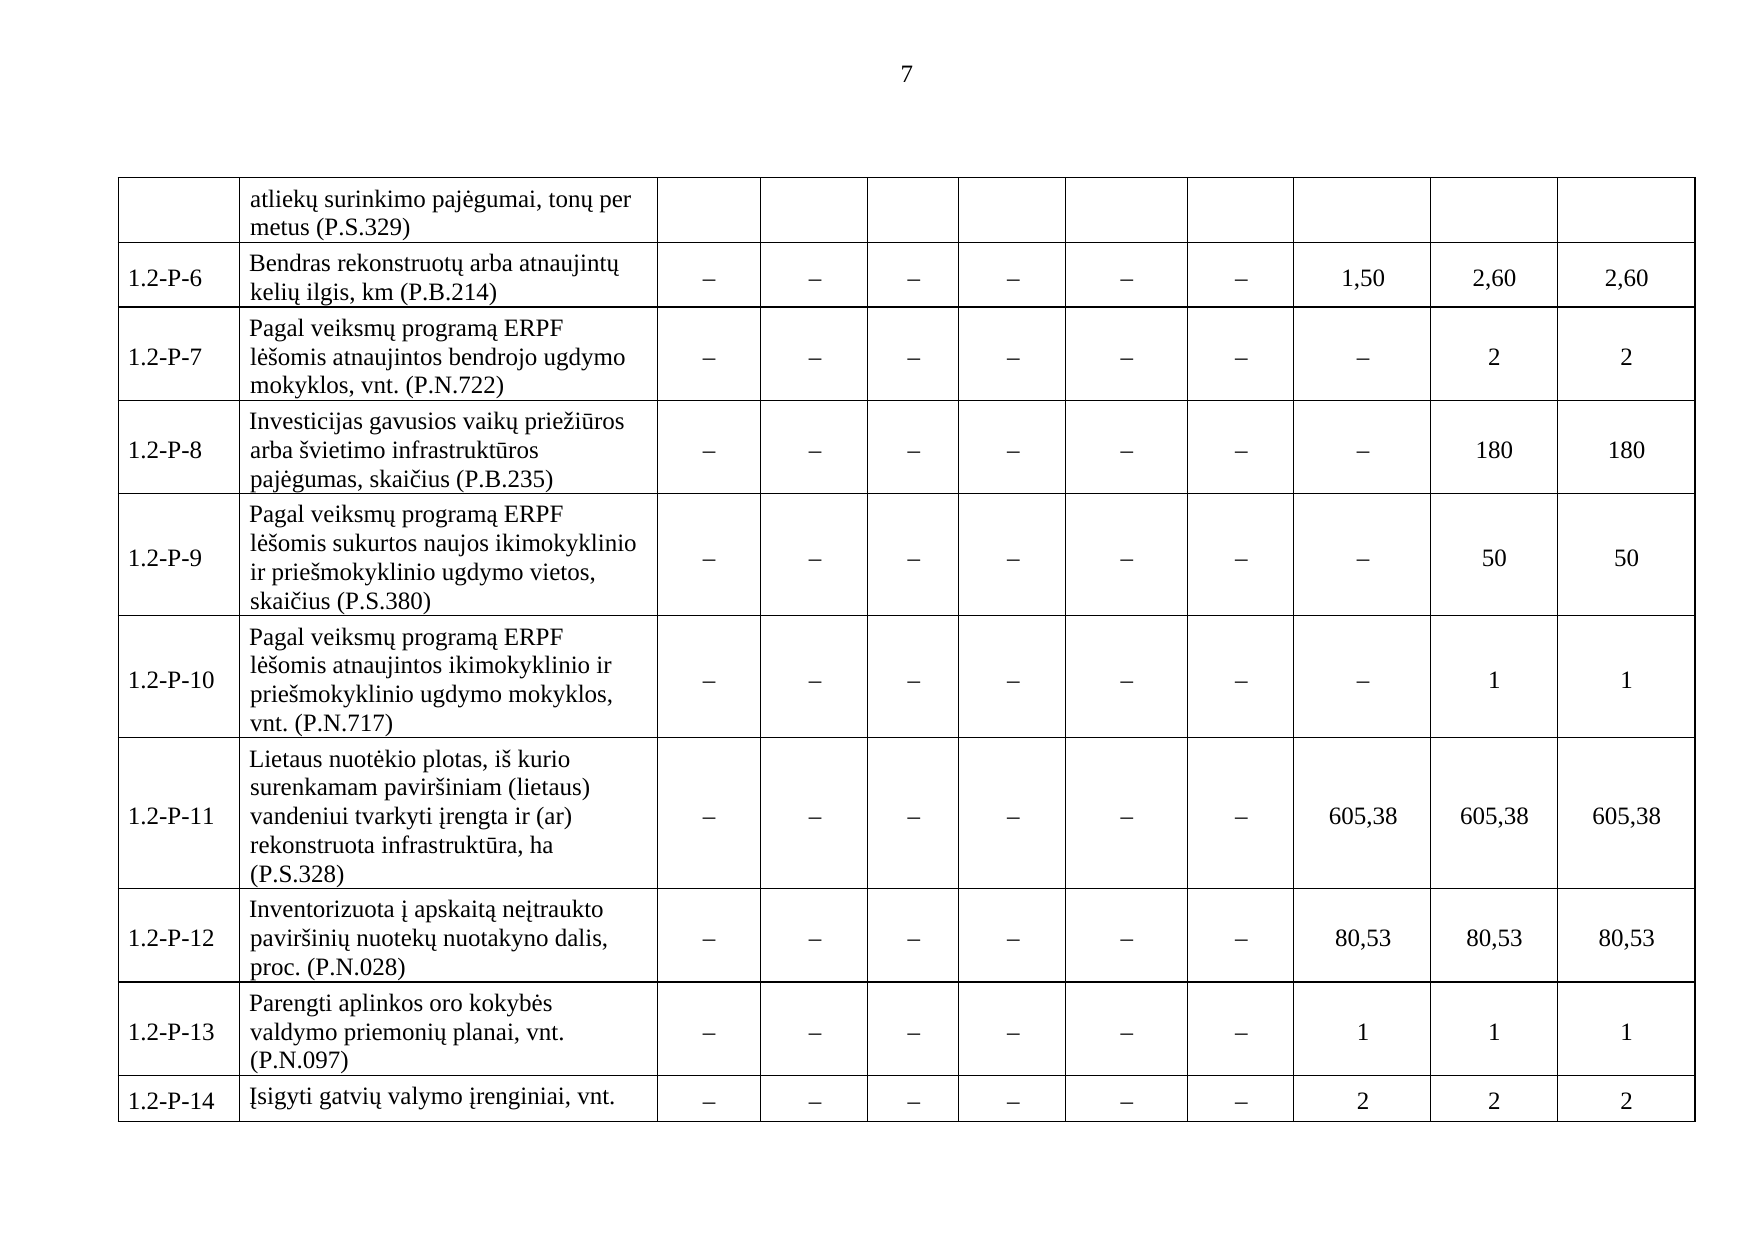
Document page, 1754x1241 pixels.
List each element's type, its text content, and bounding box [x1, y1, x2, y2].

table_cell – [868, 401, 958, 493]
table_cell – [868, 308, 958, 400]
table_cell – [761, 889, 867, 981]
table_cell 1.2-P-8 [119, 401, 239, 493]
table_cell – [1066, 1076, 1187, 1121]
table_cell – [658, 738, 760, 888]
table_cell Pagal veiksmų programą ERPF lėšomis sukurtos naujos ikimokyklinio ir priešmokyklinio ugdymo vietos, skaičius (P.S.380) [240, 494, 657, 615]
table_cell – [761, 494, 867, 615]
table_cell – [1294, 494, 1430, 615]
table_cell – [868, 738, 958, 888]
table_cell – [761, 616, 867, 737]
table_cell 1.2-P-7 [119, 308, 239, 400]
table_cell 605,38 [1558, 738, 1694, 888]
table_cell – [868, 1076, 958, 1121]
table_cell – [959, 616, 1065, 737]
table_cell 2 [1558, 308, 1694, 400]
table_cell – [1294, 308, 1430, 400]
table_cell – [1188, 1076, 1293, 1121]
table_cell 1.2-P-12 [119, 889, 239, 981]
table_cell 605,38 [1294, 738, 1430, 888]
table_cell 2,60 [1431, 243, 1557, 306]
table_cell 1.2-P-14 [119, 1076, 239, 1121]
table_cell 2 [1431, 308, 1557, 400]
table_cell – [868, 494, 958, 615]
table_cell Parengti aplinkos oro kokybės valdymo priemonių planai, vnt. (P.N.097) [240, 983, 657, 1075]
table_cell – [1066, 308, 1187, 400]
table_cell 2,60 [1558, 243, 1694, 306]
table_cell 50 [1431, 494, 1557, 615]
table_cell [959, 178, 1065, 242]
table_cell 605,38 [1431, 738, 1557, 888]
table_cell – [959, 308, 1065, 400]
table_cell – [658, 243, 760, 306]
table_cell [1294, 178, 1430, 242]
table_cell 180 [1431, 401, 1557, 493]
table_cell – [658, 889, 760, 981]
table_cell Inventorizuota į apskaitą neįtraukto paviršinių nuotekų nuotakyno dalis, proc. (P.N.028) [240, 889, 657, 981]
table_cell 1,50 [1294, 243, 1430, 306]
table_cell 1 [1431, 983, 1557, 1075]
table_cell Įsigyti gatvių valymo įrenginiai, vnt. [240, 1076, 657, 1121]
table_cell – [1294, 616, 1430, 737]
table_cell – [959, 738, 1065, 888]
table_cell – [868, 889, 958, 981]
table_cell 50 [1558, 494, 1694, 615]
table_cell – [658, 308, 760, 400]
table_cell – [761, 243, 867, 306]
table_cell atliekų surinkimo pajėgumai, tonų per metus (P.S.329) [240, 178, 657, 242]
table_cell – [761, 1076, 867, 1121]
table_cell – [1188, 738, 1293, 888]
table_cell – [1066, 889, 1187, 981]
table_cell – [868, 983, 958, 1075]
table_cell – [1066, 243, 1187, 306]
table_cell 2 [1558, 1076, 1694, 1121]
table_cell 1.2-P-13 [119, 983, 239, 1075]
table_cell – [868, 616, 958, 737]
table_cell – [1066, 494, 1187, 615]
table_cell [119, 178, 239, 242]
table_cell [1558, 178, 1694, 242]
table_cell – [1188, 889, 1293, 981]
table_cell – [658, 401, 760, 493]
table_cell 1 [1294, 983, 1430, 1075]
table_cell 2 [1294, 1076, 1430, 1121]
table_cell – [1188, 243, 1293, 306]
table_cell 80,53 [1431, 889, 1557, 981]
table_cell 1 [1558, 616, 1694, 737]
table_cell – [868, 243, 958, 306]
table_cell Pagal veiksmų programą ERPF lėšomis atnaujintos ikimokyklinio ir priešmokyklinio ugdymo mokyklos, vnt. (P.N.717) [240, 616, 657, 737]
table_cell – [658, 494, 760, 615]
table_cell – [959, 1076, 1065, 1121]
table_cell – [1188, 616, 1293, 737]
table_cell – [1066, 738, 1187, 888]
table_cell 80,53 [1558, 889, 1694, 981]
table_cell 1.2-P-6 [119, 243, 239, 306]
table_cell 1.2-P-10 [119, 616, 239, 737]
table_cell – [761, 738, 867, 888]
table_cell 2 [1431, 1076, 1557, 1121]
table_cell – [1188, 983, 1293, 1075]
table_cell 80,53 [1294, 889, 1430, 981]
table_cell – [959, 401, 1065, 493]
table_cell – [959, 889, 1065, 981]
table_cell – [959, 243, 1065, 306]
table_cell 1 [1558, 983, 1694, 1075]
table_cell – [1188, 494, 1293, 615]
table_cell – [1294, 401, 1430, 493]
table_cell [1066, 178, 1187, 242]
table_cell 1.2-P-9 [119, 494, 239, 615]
table_cell – [761, 308, 867, 400]
table_cell – [959, 494, 1065, 615]
table_cell – [1066, 401, 1187, 493]
table_cell 180 [1558, 401, 1694, 493]
table_cell Bendras rekonstruotų arba atnaujintų kelių ilgis, km (P.B.214) [240, 243, 657, 306]
table_cell 1.2-P-11 [119, 738, 239, 888]
table_cell – [658, 616, 760, 737]
table_cell – [959, 983, 1065, 1075]
table_cell 1 [1431, 616, 1557, 737]
table_cell – [761, 983, 867, 1075]
table_cell [658, 178, 760, 242]
table_cell – [658, 983, 760, 1075]
table_cell – [1066, 983, 1187, 1075]
table_cell – [658, 1076, 760, 1121]
table_cell – [761, 401, 867, 493]
table_cell [1431, 178, 1557, 242]
table_cell – [1188, 308, 1293, 400]
table_cell – [1066, 616, 1187, 737]
table_cell [868, 178, 958, 242]
table_cell Pagal veiksmų programą ERPF lėšomis atnaujintos bendrojo ugdymo mokyklos, vnt. (P.N.722) [240, 308, 657, 400]
table_cell [1188, 178, 1293, 242]
table_cell [761, 178, 867, 242]
table_cell – [1188, 401, 1293, 493]
table_cell Lietaus nuotėkio plotas, iš kurio surenkamam paviršiniam (lietaus) vandeniui tvarkyti įrengta ir (ar) rekonstruota infrastruktūra, ha (P.S.328) [240, 738, 657, 888]
table_cell Investicijas gavusios vaikų priežiūros arba švietimo infrastruktūros pajėgumas, skaičius (P.B.235) [240, 401, 657, 493]
